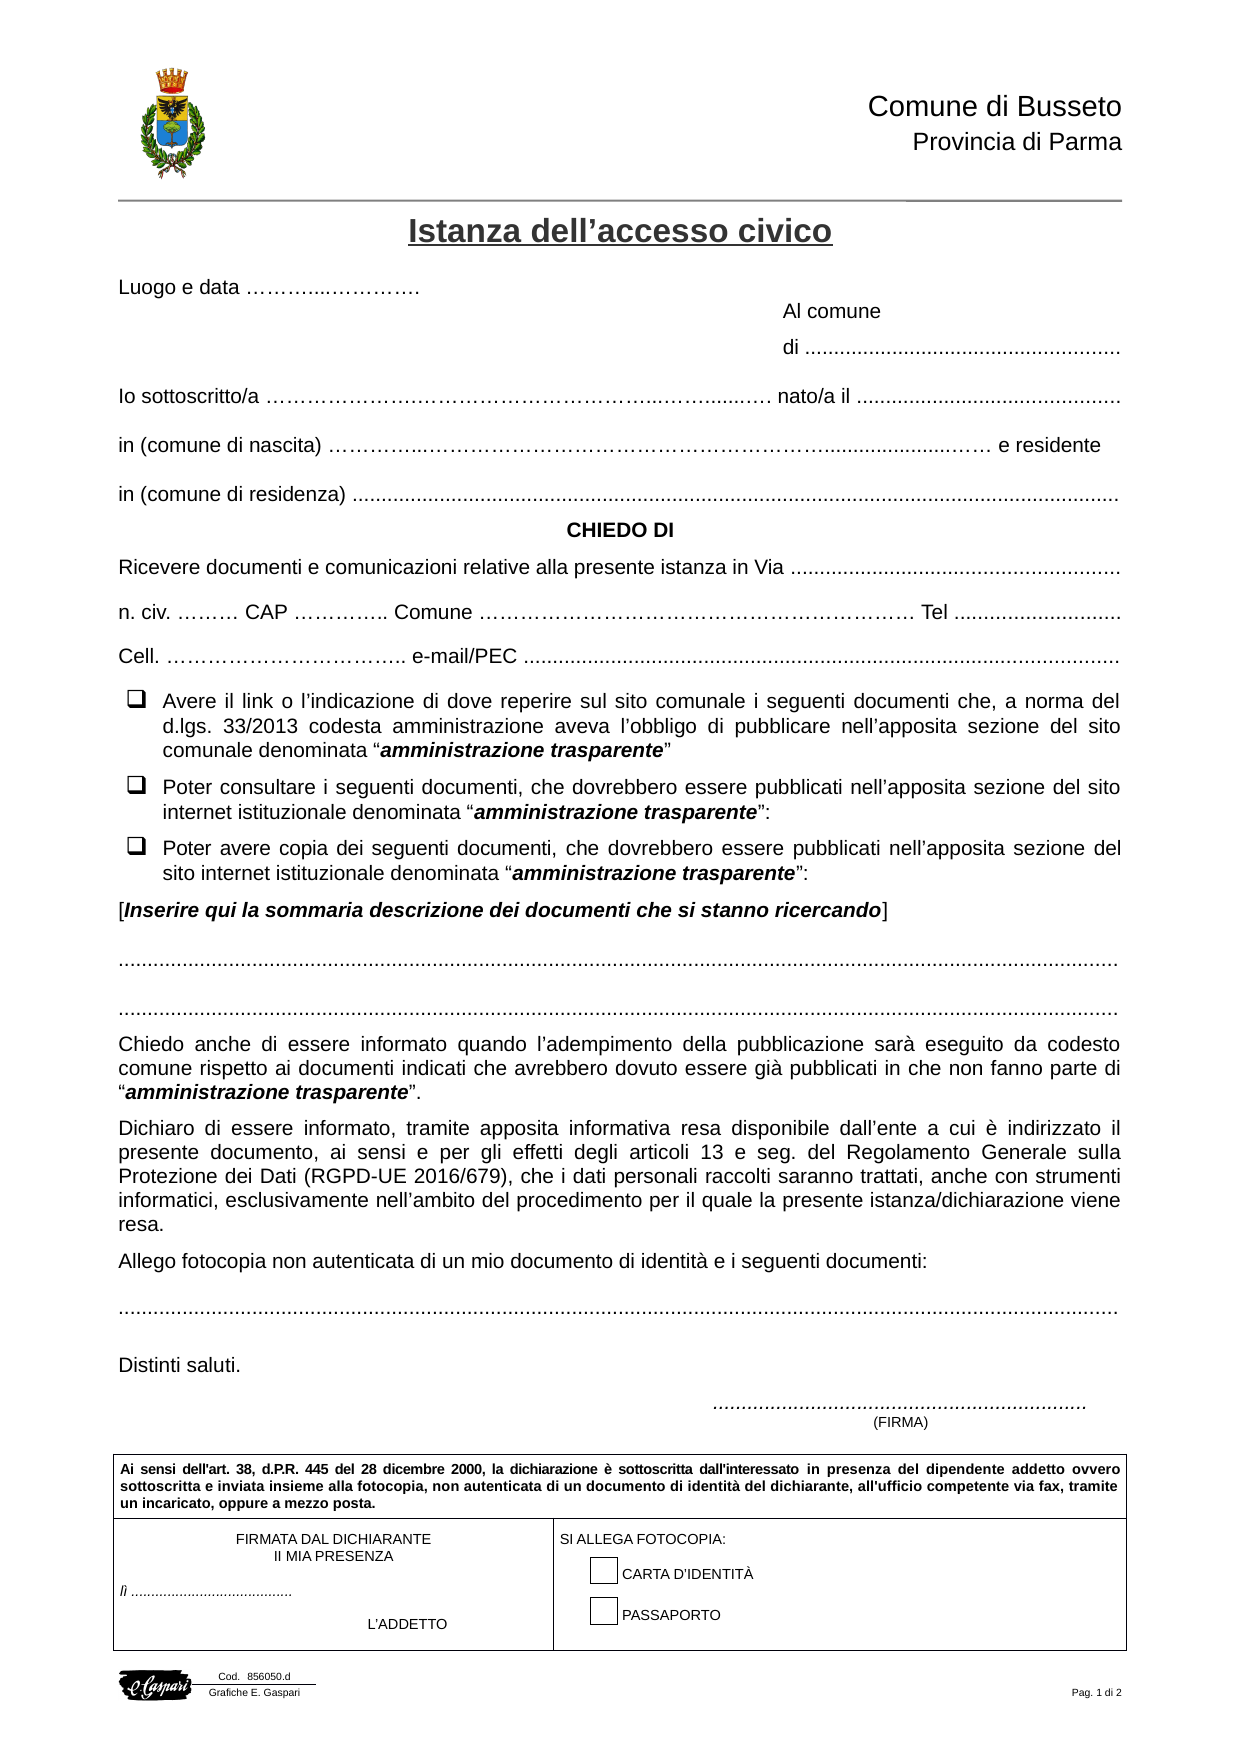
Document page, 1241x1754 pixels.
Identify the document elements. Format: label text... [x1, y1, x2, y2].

text di [783, 335, 1122, 359]
text Io sottoscritto/a ………………….……………………………...…….......…. nato/a il [118, 384, 1122, 408]
list Poter avere copia dei seguenti documenti, che dovrebbero essere pubblicati nell’apposita sezione del sito internet istituzionale denominata “amministrazione trasparente”: [125, 836, 1122, 885]
text n. civ. ……… CAP ………….. Comune ……………………………………………………… Tel [118, 599, 1122, 623]
table_cell SI ALLEGA FOTOCOPIA: CARTA D’IDENTITÀ PASSAPORTO [554, 1519, 1126, 1649]
text Ricevere documenti e comunicazioni relative alla presente istanza in Via [118, 555, 1122, 579]
text ................................................................. [679, 1389, 1122, 1413]
text Comune di Busseto [224, 89, 1122, 122]
text in (comune di residenza) [118, 482, 1122, 506]
text in (comune di nascita) …………...…………………………………………………......................…… e residente [118, 433, 1122, 457]
text Chiedo anche di essere informato quando l’adempimento della pubblicazione sarà eseguito da codesto comune rispetto ai documenti indicati che avrebbero dovuto essere già pubblicati in che non fanno parte di “amministrazione trasparente”. [118, 1032, 1122, 1104]
text Luogo e data ………....…………. [118, 274, 1122, 298]
picture [122, 58, 224, 189]
text [Inserire qui la sommaria descrizione dei documenti che si stanno ricercando] [118, 897, 1122, 921]
table_cell FIRMATA DAL DICHIARANTE II MIA PRESENZA lì ........................................ L’ADDETTO [114, 1519, 553, 1649]
text Dichiaro di essere informato, tramite apposita informativa resa disponibile dall’ente a cui è indirizzato il presente documento, ai sensi e per gli effetti degli articoli 13 e seg. del Regolamento Generale sulla Protezione dei Dati (RGPD-UE 2016/679), che i dati personali raccolti saranno trattati, anche con strumenti informatici, esclusivamente nell’ambito del procedimento per il quale la presente istanza/dichiarazione viene resa. [118, 1116, 1122, 1236]
text Cell. …………………………….. e-mail/PEC [118, 644, 1122, 668]
text Al comune [783, 298, 1122, 322]
list Avere il link o l’indicazione di dove reperire sul sito comunale i seguenti documenti che, a norma del d.lgs. 33/2013 codesta amministrazione aveva l’obbligo di pubblicare nell’apposita sezione del sito comunale denominata “amministrazione trasparente” [125, 689, 1122, 762]
list Poter consultare i seguenti documenti, che dovrebbero essere pubblicati nell’apposita sezione del sito internet istituzionale denominata “amministrazione trasparente”: [125, 774, 1122, 823]
subtitle Istanza dell’accesso civico [118, 211, 1122, 249]
picture [118, 1669, 192, 1701]
text Distinti saluti. [118, 1353, 1122, 1377]
text Provincia di Parma [224, 127, 1122, 156]
text (FIRMA) [679, 1413, 1122, 1430]
text CHIEDO DI [118, 518, 1122, 542]
table_header Ai sensi dell'art. 38, d.P.R. 445 del 28 dicembre 2000, la dichiarazione è sottoscritta dall'interessato in presenza del dipendente addetto ovvero sottoscritta e inviata insieme alla fotocopia, non autenticata di un documento di identità del dichiarante, all'ufficio competente via fax, tramite un incaricato, oppure a mezzo posta. [114, 1455, 1126, 1517]
text Allego fotocopia non autenticata di un mio documento di identità e i seguenti documenti: [118, 1248, 1122, 1272]
